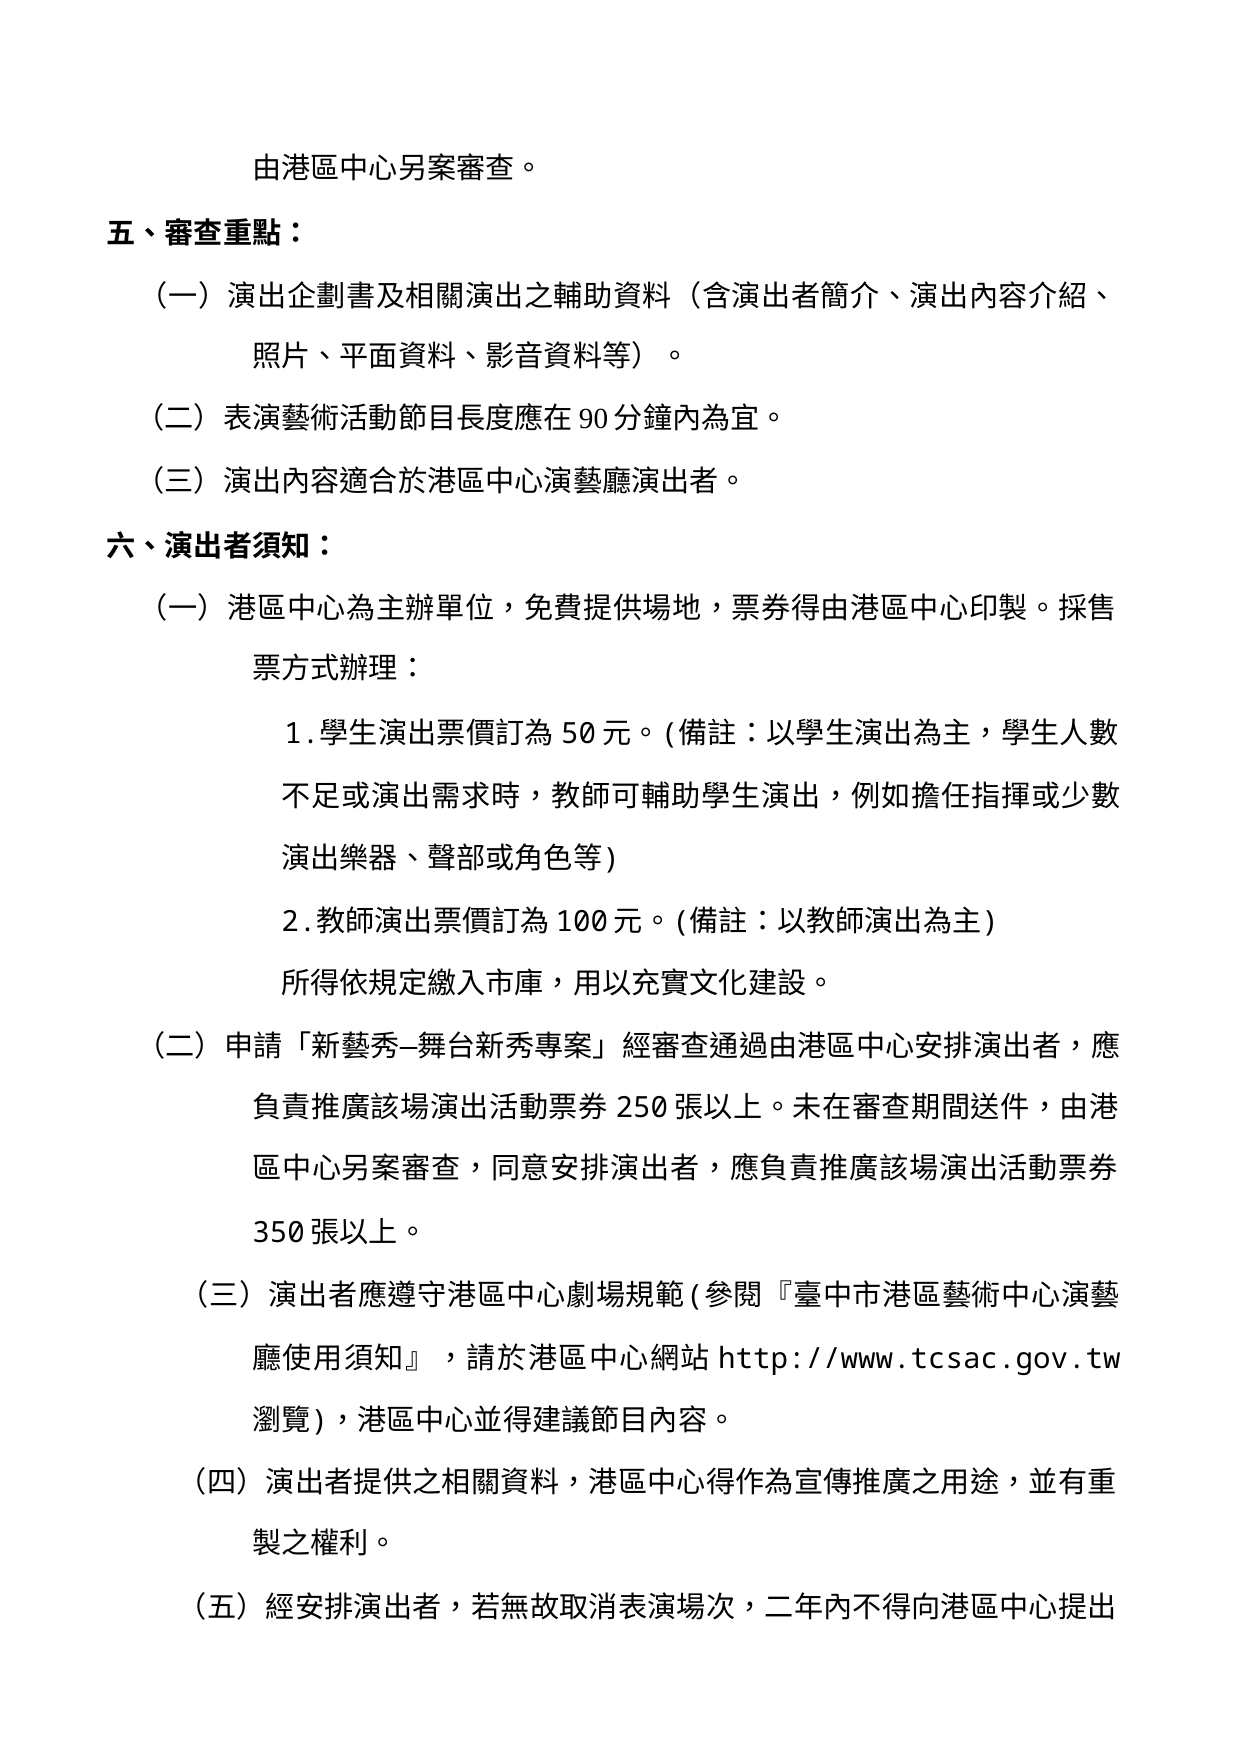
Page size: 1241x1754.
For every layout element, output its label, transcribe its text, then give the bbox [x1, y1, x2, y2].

text 由港區中心另案審查。 [106, 127, 1120, 189]
text 1.學生演出票價訂為50元。(備註：以學生演出為主，學生人數不足或演出需求時，教師可輔助學生演出，例如擔任指揮或少數演出樂器、聲部或角色等) [106, 689, 1120, 877]
text （五）經安排演出者，若無故取消表演場次，二年內不得向港區中心提出 [106, 1564, 1120, 1627]
text （二）申請「新藝秀—舞台新秀專案」經審查通過由港區中心安排演出者，應負責推廣該場演出活動票券250張以上。未在審查期間送件，由港區中心另案審查，同意安排演出者，應負責推廣該場演出活動票券350張以上。 [106, 1002, 1120, 1252]
text （四）演出者提供之相關資料，港區中心得作為宣傳推廣之用途，並有重製之權利。 [106, 1439, 1120, 1564]
text 六、演出者須知： [106, 502, 1120, 564]
text （二）表演藝術活動節目長度應在90分鐘內為宜。 [106, 377, 1120, 439]
text 所得依規定繳入市庫，用以充實文化建設。 [106, 939, 1120, 1002]
text （一）港區中心為主辦單位，免費提供場地，票券得由港區中心印製。採售票方式辦理： [106, 564, 1120, 689]
text 五、審查重點： [106, 189, 1120, 252]
text （一）演出企劃書及相關演出之輔助資料（含演出者簡介、演出內容介紹、照片、平面資料、影音資料等）。 [106, 252, 1120, 377]
text 2.教師演出票價訂為100元。(備註：以教師演出為主) [106, 877, 1120, 939]
text （三）演出內容適合於港區中心演藝廳演出者。 [106, 439, 1120, 502]
text （三）演出者應遵守港區中心劇場規範(參閱『臺中市港區藝術中心演藝廳使用須知』，請於港區中心網站http://www.tcsac.gov.tw瀏覽)，港區中心並得建議節目內容。 [106, 1252, 1120, 1439]
